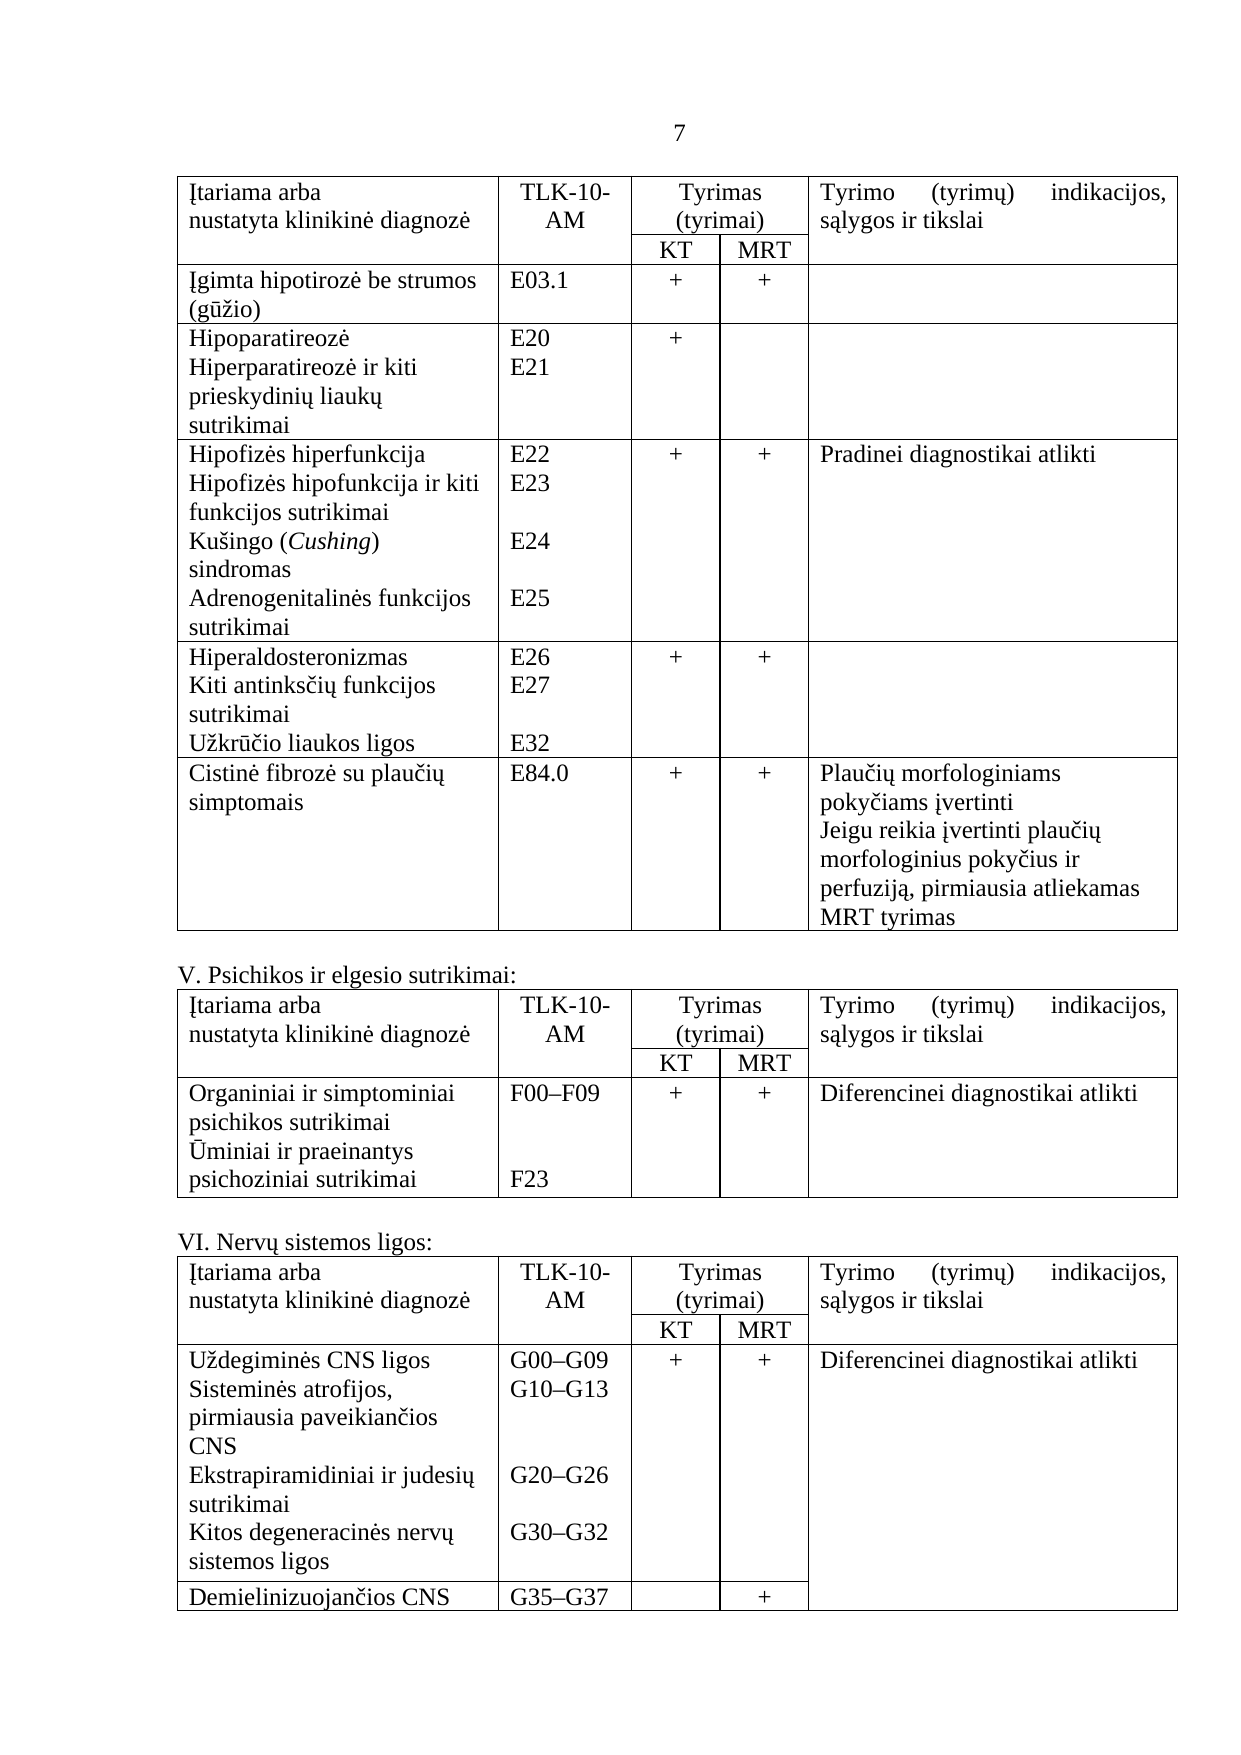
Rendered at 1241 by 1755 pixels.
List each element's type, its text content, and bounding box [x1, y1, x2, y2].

table_cell F00–F09 F23 [499, 1078, 631, 1197]
table_cell Cistinė fibrozė su plaučių simptomais [178, 758, 498, 930]
table_cell Diferencinei diagnostikai atlikti [809, 1345, 1177, 1610]
table_header Įtariama arba nustatyta klinikinė diagnozė [178, 990, 498, 1077]
table_header Tyrimas (tyrimai) [632, 177, 808, 234]
table_cell [632, 1582, 719, 1610]
table_cell Diferencinei diagnostikai atlikti [809, 1078, 1177, 1197]
table_cell KT [632, 1049, 719, 1077]
table_cell + [721, 758, 808, 930]
table_header TLK-10-AM [499, 990, 631, 1077]
table_cell + [721, 265, 808, 322]
table_cell KT [632, 235, 719, 264]
table_cell + [632, 642, 719, 757]
table_cell + [721, 440, 808, 641]
table_cell + [632, 265, 719, 322]
table_cell E20 E21 [499, 324, 631, 438]
table_cell [809, 324, 1177, 438]
table_header Tyrimo (tyrimų) indikacijos, sąlygos ir tikslai [809, 1257, 1177, 1344]
table_cell G00–G09 G10–G13 G20–G26 G30–G32 [499, 1345, 631, 1581]
table_cell E26 E27 E32 [499, 642, 631, 757]
table_cell + [632, 324, 719, 438]
table_cell + [721, 1078, 808, 1197]
table_cell Hipofizės hiperfunkcija Hipofizės hipofunkcija ir kiti funkcijos sutrikimai Kušingo (Cushing) sindromas Adrenogenitalinės funkcijos sutrikimai [178, 440, 498, 641]
table_cell KT [632, 1315, 719, 1344]
table_cell E84.0 [499, 758, 631, 930]
table_header Tyrimas (tyrimai) [632, 990, 808, 1047]
table_header Tyrimo (tyrimų) indikacijos, sąlygos ir tikslai [809, 990, 1177, 1077]
table_cell + [632, 758, 719, 930]
table_cell Demielinizuojančios CNS [178, 1582, 498, 1610]
table_cell MRT [721, 1315, 808, 1344]
table_cell Plaučių morfologiniams pokyčiams įvertinti Jeigu reikia įvertinti plaučių morfologinius pokyčius ir perfuziją, pirmiausia atliekamas MRT tyrimas [809, 758, 1177, 930]
table_cell G35–G37 [499, 1582, 631, 1610]
table_cell MRT [721, 235, 808, 264]
table_header Įtariama arba nustatyta klinikinė diagnozė [178, 1257, 498, 1344]
table_header Tyrimas (tyrimai) [632, 1257, 808, 1314]
table_cell Pradinei diagnostikai atlikti [809, 440, 1177, 641]
table_cell E03.1 [499, 265, 631, 322]
table_cell [721, 324, 808, 438]
table_cell MRT [721, 1049, 808, 1077]
table_header TLK-10-AM [499, 1257, 631, 1344]
table_cell + [632, 1345, 719, 1581]
text V. Psichikos ir elgesio sutrikimai: [177, 960, 1181, 989]
table_cell [809, 642, 1177, 757]
table_cell + [721, 1582, 808, 1610]
table_header Tyrimo (tyrimų) indikacijos, sąlygos ir tikslai [809, 177, 1177, 264]
table_cell + [632, 1078, 719, 1197]
table_cell + [721, 642, 808, 757]
table_cell + [721, 1345, 808, 1581]
table_header TLK-10-AM [499, 177, 631, 264]
table_cell Organiniai ir simptominiai psichikos sutrikimai Ūminiai ir praeinantys psichoziniai sutrikimai [178, 1078, 498, 1197]
table_cell Hiperaldosteronizmas Kiti antinksčių funkcijos sutrikimai Užkrūčio liaukos ligos [178, 642, 498, 757]
table_header Įtariama arba nustatyta klinikinė diagnozė [178, 177, 498, 264]
text VI. Nervų sistemos ligos: [177, 1227, 1181, 1256]
table_cell Įgimta hipotirozė be strumos (gūžio) [178, 265, 498, 322]
table_cell Uždegiminės CNS ligos Sisteminės atrofijos, pirmiausia paveikiančios CNS Ekstrapiramidiniai ir judesių sutrikimai Kitos degeneracinės nervų sistemos ligos [178, 1345, 498, 1581]
table_cell E22 E23 E24 E25 [499, 440, 631, 641]
table_cell [809, 265, 1177, 322]
table_cell + [632, 440, 719, 641]
table_cell Hipoparatireozė Hiperparatireozė ir kiti prieskydinių liaukų sutrikimai [178, 324, 498, 438]
